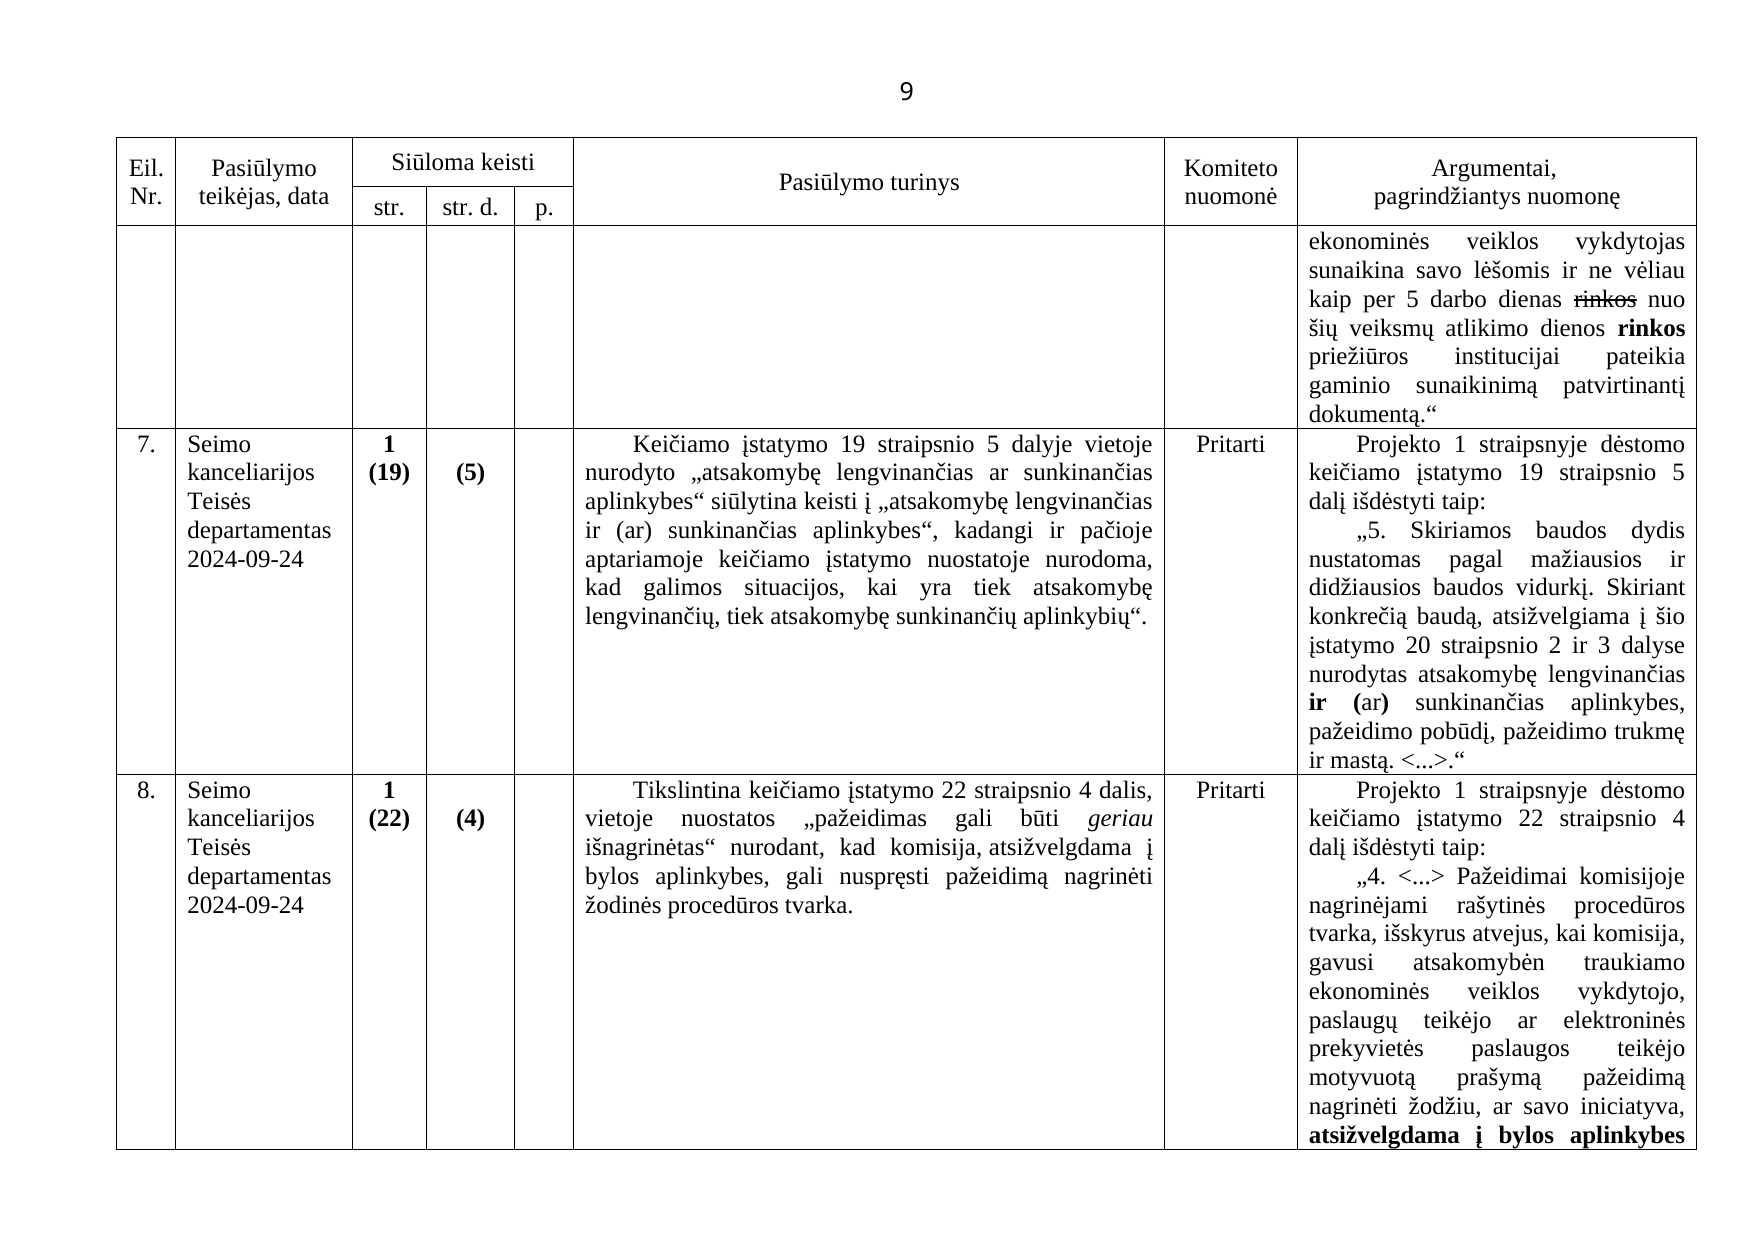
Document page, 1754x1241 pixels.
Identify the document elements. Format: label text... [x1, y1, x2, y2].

table_cell [515, 429, 573, 774]
table_cell Tikslintina keičiamo įstatymo 22 straipsnio 4 dalis, vietoje nuostatos „pažeidimas gali būti geriau išnagrinėtas“ nurodant, kad komisija, atsižvelgdama į bylos aplinkybes, gali nuspręsti pažeidimą nagrinėti žodinės procedūros tvarka. [574, 775, 1164, 1148]
table_cell p. [515, 187, 573, 225]
table_header Argumentai, pagrindžiantys nuomonę [1298, 138, 1696, 225]
table_cell (5) [427, 429, 514, 774]
table_header Pasiūlymo teikėjas, data [176, 138, 352, 225]
table_header Komiteto nuomonė [1165, 138, 1297, 225]
table_cell [515, 775, 573, 1148]
table_header Eil. Nr. [117, 138, 175, 225]
table_cell [574, 226, 1164, 428]
table_cell [1165, 226, 1297, 428]
table_cell 8. [117, 775, 175, 1148]
table_header Siūloma keisti [353, 138, 573, 186]
table_cell ekonominės veiklos vykdytojas sunaikina savo lėšomis ir ne vėliau kaip per 5 darbo dienas rinkos nuo šių veiksmų atlikimo dienos rinkos priežiūros institucijai pateikia gaminio sunaikinimą patvirtinantį dokumentą.“ [1298, 226, 1696, 428]
table_cell Seimo kanceliarijos Teisės departamentas 2024-09-24 [176, 775, 352, 1148]
table_cell [176, 226, 352, 428]
table_cell 7. [117, 429, 175, 774]
table_cell 1 (22) [353, 775, 426, 1148]
table_header Pasiūlymo turinys [574, 138, 1164, 225]
table_cell [353, 226, 426, 428]
table_cell Projekto 1 straipsnyje dėstomo keičiamo įstatymo 22 straipsnio 4 dalį išdėstyti taip: „4. <...> Pažeidimai komisijoje nagrinėjami rašytinės procedūros tvarka, išskyrus atvejus, kai komisija, gavusi atsakomybėn traukiamo ekonominės veiklos vykdytojo, paslaugų teikėjo ar elektroninės prekyvietės paslaugos teikėjo motyvuotą prašymą pažeidimą nagrinėti žodžiu, ar savo iniciatyva, atsižvelgdama į bylos aplinkybes [1298, 775, 1696, 1148]
table_cell Pritarti [1165, 775, 1297, 1148]
table_cell (4) [427, 775, 514, 1148]
table_cell Keičiamo įstatymo 19 straipsnio 5 dalyje vietoje nurodyto „atsakomybę lengvinančias ar sunkinančias aplinkybes“ siūlytina keisti į „atsakomybę lengvinančias ir (ar) sunkinančias aplinkybes“, kadangi ir pačioje aptariamoje keičiamo įstatymo nuostatoje nurodoma, kad galimos situacijos, kai yra tiek atsakomybę lengvinančių, tiek atsakomybę sunkinančių aplinkybių“. [574, 429, 1164, 774]
table_cell Projekto 1 straipsnyje dėstomo keičiamo įstatymo 19 straipsnio 5 dalį išdėstyti taip: „5. Skiriamos baudos dydis nustatomas pagal mažiausios ir didžiausios baudos vidurkį. Skiriant konkrečią baudą, atsižvelgiama į šio įstatymo 20 straipsnio 2 ir 3 dalyse nurodytas atsakomybę lengvinančias ir (ar) sunkinančias aplinkybes, pažeidimo pobūdį, pažeidimo trukmę ir mastą. <...>.“ [1298, 429, 1696, 774]
table_cell str. [353, 187, 426, 225]
table_cell Pritarti [1165, 429, 1297, 774]
table_cell [117, 226, 175, 428]
table_cell str. d. [427, 187, 514, 225]
table_cell 1 (19) [353, 429, 426, 774]
table_cell [427, 226, 514, 428]
table_cell [515, 226, 573, 428]
table_cell Seimo kanceliarijos Teisės departamentas 2024-09-24 [176, 429, 352, 774]
